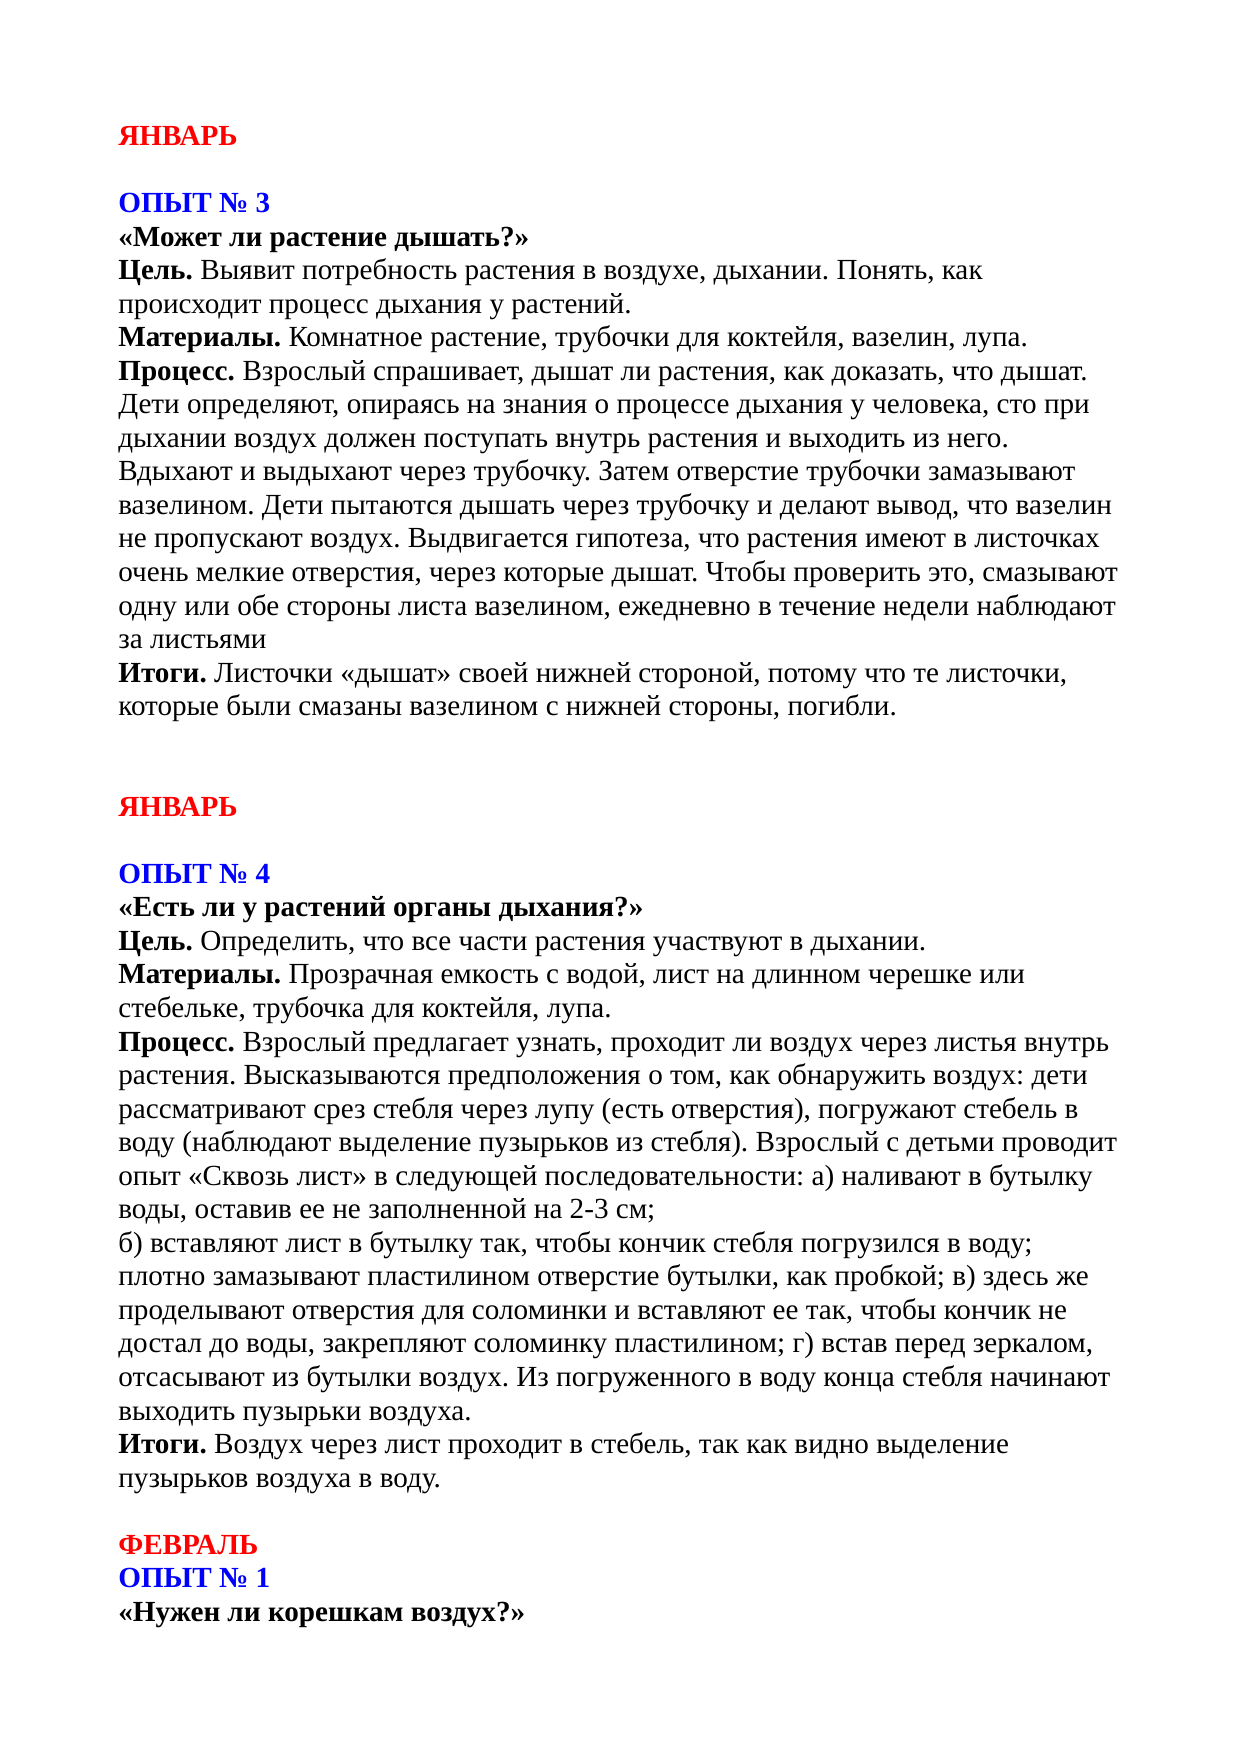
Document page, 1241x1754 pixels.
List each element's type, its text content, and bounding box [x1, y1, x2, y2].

text «Может ли растение дышать?» [118, 219, 1122, 252]
text ОПЫТ № 3 [118, 185, 1122, 219]
text Материалы. Прозрачная емкость с водой, лист на длинном черешке или стебельке, трубочка для коктейля, лупа. [118, 957, 1122, 1024]
text ЯНВАРЬ [118, 118, 1122, 152]
text ОПЫТ № 1 [118, 1560, 1122, 1594]
text Процесс. Взрослый спрашивает, дышат ли растения, как доказать, что дышат. Дети определяют, опираясь на знания о процессе дыхания у человека, сто при дыхании воздух должен поступать внутрь растения и выходить из него. Вдыхают и выдыхают через трубочку. Затем отверстие трубочки замазывают вазелином. Дети пытаются дышать через трубочку и делают вывод, что вазелин не пропускают воздух. Выдвигается гипотеза, что растения имеют в листочках очень мелкие отверстия, через которые дышат. Чтобы проверить это, смазывают одну или обе стороны листа вазелином, ежедневно в течение недели наблюдают за листьями [118, 353, 1122, 655]
text ОПЫТ № 4 [118, 856, 1122, 889]
text «Есть ли у растений органы дыхания?» [118, 889, 1122, 923]
text б) вставляют лист в бутылку так, чтобы кончик стебля погрузился в воду; плотно замазывают пластилином отверстие бутылки, как пробкой; в) здесь же проделывают отверстия для соломинки и вставляют ее так, чтобы кончик не достал до воды, закрепляют соломинку пластилином; г) встав перед зеркалом, отсасывают из бутылки воздух. Из погруженного в воду конца стебля начинают выходить пузырьки воздуха. [118, 1225, 1122, 1426]
text Цель. Определить, что все части растения участвуют в дыхании. [118, 923, 1122, 957]
text Материалы. Комнатное растение, трубочки для коктейля, вазелин, лупа. [118, 319, 1122, 353]
text «Нужен ли корешкам воздух?» [118, 1594, 1122, 1627]
text Процесс. Взрослый предлагает узнать, проходит ли воздух через листья внутрь растения. Высказываются предположения о том, как обнаружить воздух: дети рассматривают срез стебля через лупу (есть отверстия), погружают стебель в воду (наблюдают выделение пузырьков из стебля). Взрослый с детьми проводит опыт «Сквозь лист» в следующей последовательности: а) наливают в бутылку воды, оставив ее не заполненной на 2-3 см; [118, 1024, 1122, 1225]
text ЯНВАРЬ [118, 789, 1122, 822]
text ФЕВРАЛЬ [118, 1527, 1122, 1560]
text Итоги. Воздух через лист проходит в стебель, так как видно выделение пузырьков воздуха в воду. [118, 1426, 1122, 1493]
text Итоги. Листочки «дышат» своей нижней стороной, потому что те листочки, которые были смазаны вазелином с нижней стороны, погибли. [118, 655, 1122, 722]
text Цель. Выявит потребность растения в воздухе, дыхании. Понять, как происходит процесс дыхания у растений. [118, 252, 1122, 319]
